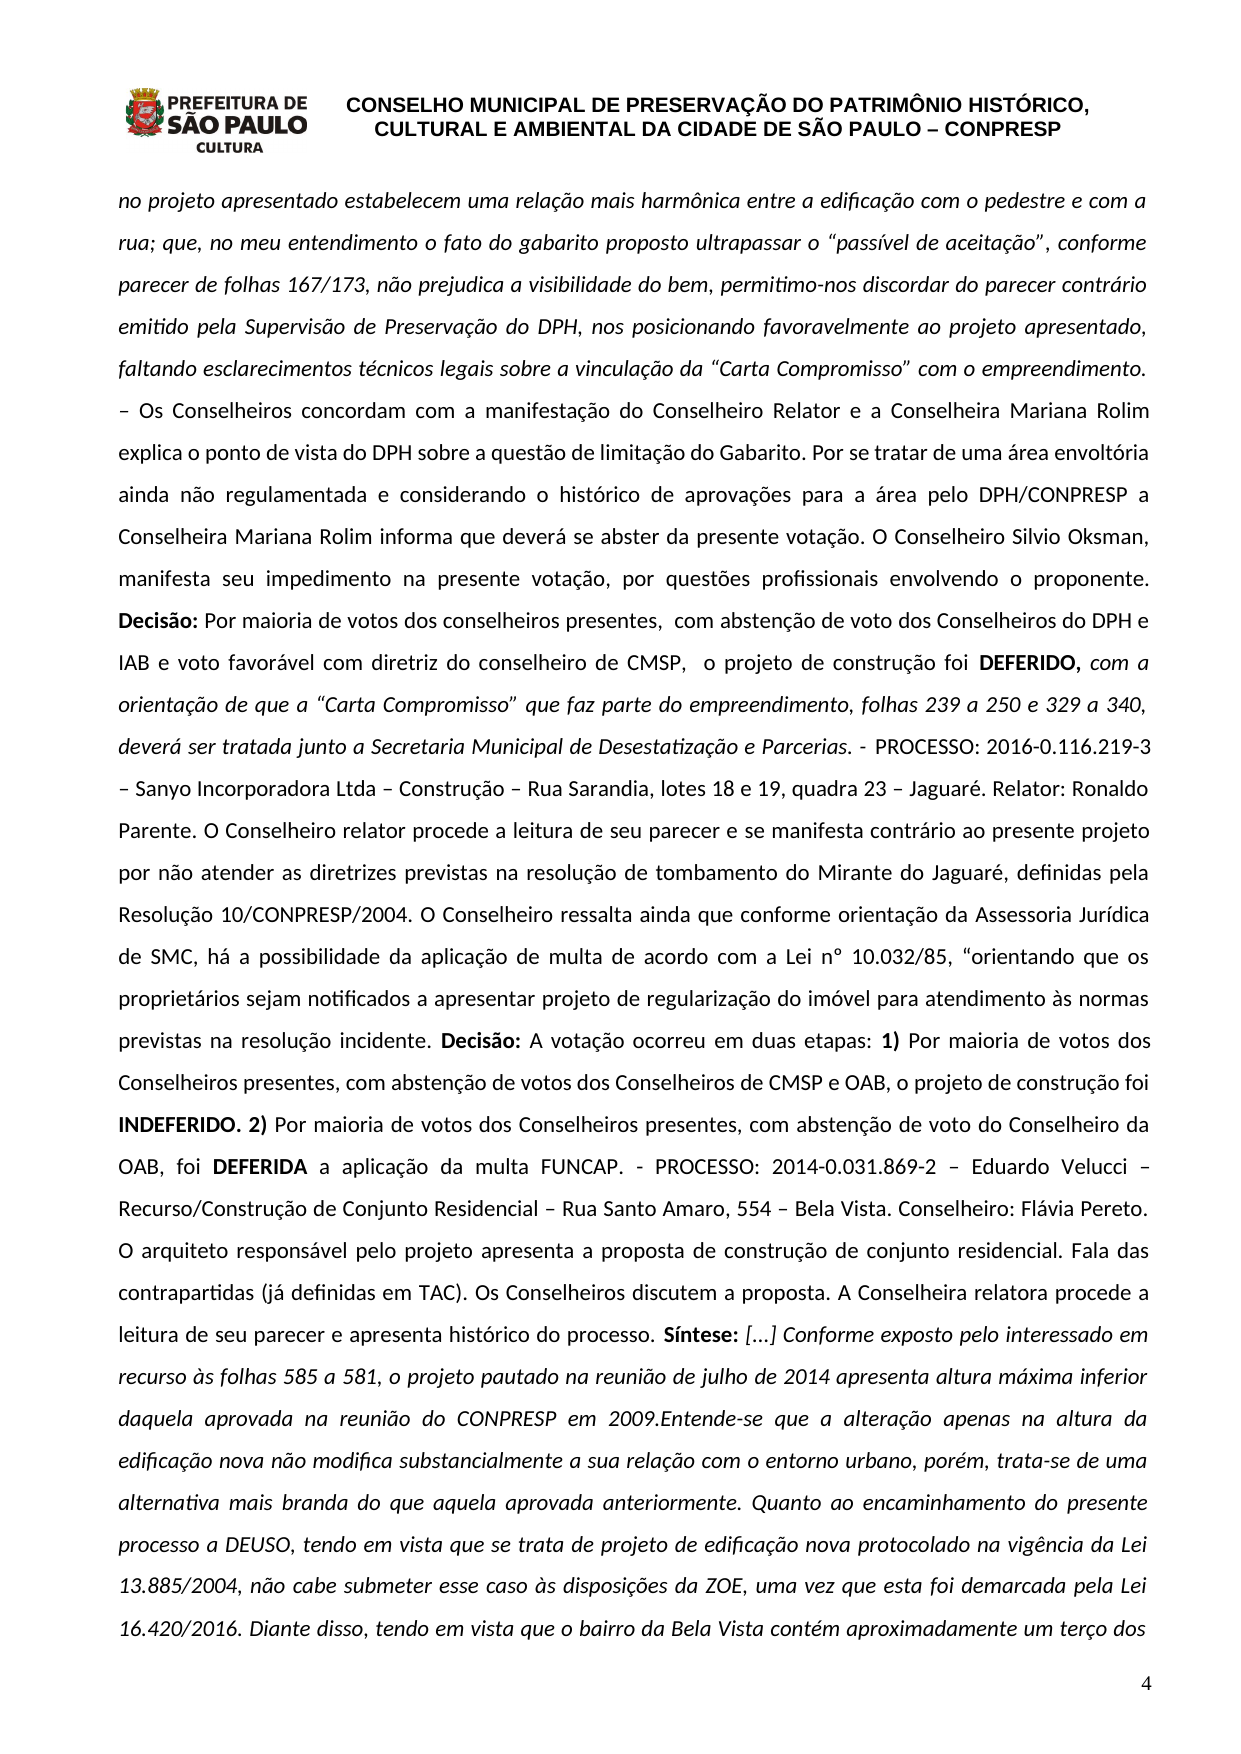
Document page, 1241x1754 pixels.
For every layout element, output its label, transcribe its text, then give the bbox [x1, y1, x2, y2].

text no projeto apresentado estabelecem uma relação mais harmônica entre a edificação com o pedestre e com a rua; que, no meu entendimento o fato do gabarito proposto ultrapassar o “passível de aceitação”, conforme parecer de folhas 167/173, não prejudica a visibilidade do bem, permitimo-nos discordar do parecer contrário emitido pela Supervisão de Preservação do DPH, nos posicionando favoravelmente ao projeto apresentado, faltando esclarecimentos técnicos legais sobre a vinculação da “Carta Compromisso” com o empreendimento. – Os Conselheiros concordam com a manifestação do Conselheiro Relator e a Conselheira Mariana Rolim explica o ponto de vista do DPH sobre a questão de limitação do Gabarito. Por se tratar de uma área envoltória ainda não regulamentada e considerando o histórico de aprovações para a área pelo DPH/CONPRESP a Conselheira Mariana Rolim informa que deverá se abster da presente votação. O Conselheiro Silvio Oksman, manifesta seu impedimento na presente votação, por questões profissionais envolvendo o proponente. Decisão: Por maioria de votos dos conselheiros presentes, com abstenção de voto dos Conselheiros do DPH e IAB e voto favorável com diretriz do conselheiro de CMSP, o projeto de construção foi DEFERIDO, com a orientação de que a “Carta Compromisso” que faz parte do empreendimento, folhas 239 a 250 e 329 a 340, deverá ser tratada junto a Secretaria Municipal de Desestatização e Parcerias. - PROCESSO: 2016-0.116.219-3 – Sanyo Incorporadora Ltda – Construção – Rua Sarandia, lotes 18 e 19, quadra 23 – Jaguaré. Relator: Ronaldo Parente. O Conselheiro relator procede a leitura de seu parecer e se manifesta contrário ao presente projeto por não atender as diretrizes previstas na resolução de tombamento do Mirante do Jaguaré, definidas pela Resolução 10/CONPRESP/2004. O Conselheiro ressalta ainda que conforme orientação da Assessoria Jurídica de SMC, há a possibilidade da aplicação de multa de acordo com a Lei nº 10.032/85, “orientando que os proprietários sejam notificados a apresentar projeto de regularização do imóvel para atendimento às normas previstas na resolução incidente. Decisão: A votação ocorreu em duas etapas: 1) Por maioria de votos dos Conselheiros presentes, com abstenção de votos dos Conselheiros de CMSP e OAB, o projeto de construção foi INDEFERIDO. 2) Por maioria de votos dos Conselheiros presentes, com abstenção de voto do Conselheiro da OAB, foi DEFERIDA a aplicação da multa FUNCAP. - PROCESSO: 2014-0.031.869-2 – Eduardo Velucci – Recurso/Construção de Conjunto Residencial – Rua Santo Amaro, 554 – Bela Vista. Conselheiro: Flávia Pereto. O arquiteto responsável pelo projeto apresenta a proposta de construção de conjunto residencial. Fala das contrapartidas (já definidas em TAC). Os Conselheiros discutem a proposta. A Conselheira relatora procede a leitura de seu parecer e apresenta histórico do processo. Síntese: [...] Conforme exposto pelo interessado em recurso às folhas 585 a 581, o projeto pautado na reunião de julho de 2014 apresenta altura máxima inferior daquela aprovada na reunião do CONPRESP em 2009.Entende-se que a alteração apenas na altura da edificação nova não modifica substancialmente a sua relação com o entorno urbano, porém, trata-se de uma alternativa mais branda do que aquela aprovada anteriormente. Quanto ao encaminhamento do presente processo a DEUSO, tendo em vista que se trata de projeto de edificação nova protocolado na vigência da Lei 13.885/2004, não cabe submeter esse caso às disposições da ZOE, uma vez que esta foi demarcada pela Lei 16.420/2016. Diante disso, tendo em vista que o bairro da Bela Vista contém aproximadamente um terço dos [118, 186, 1152, 1642]
